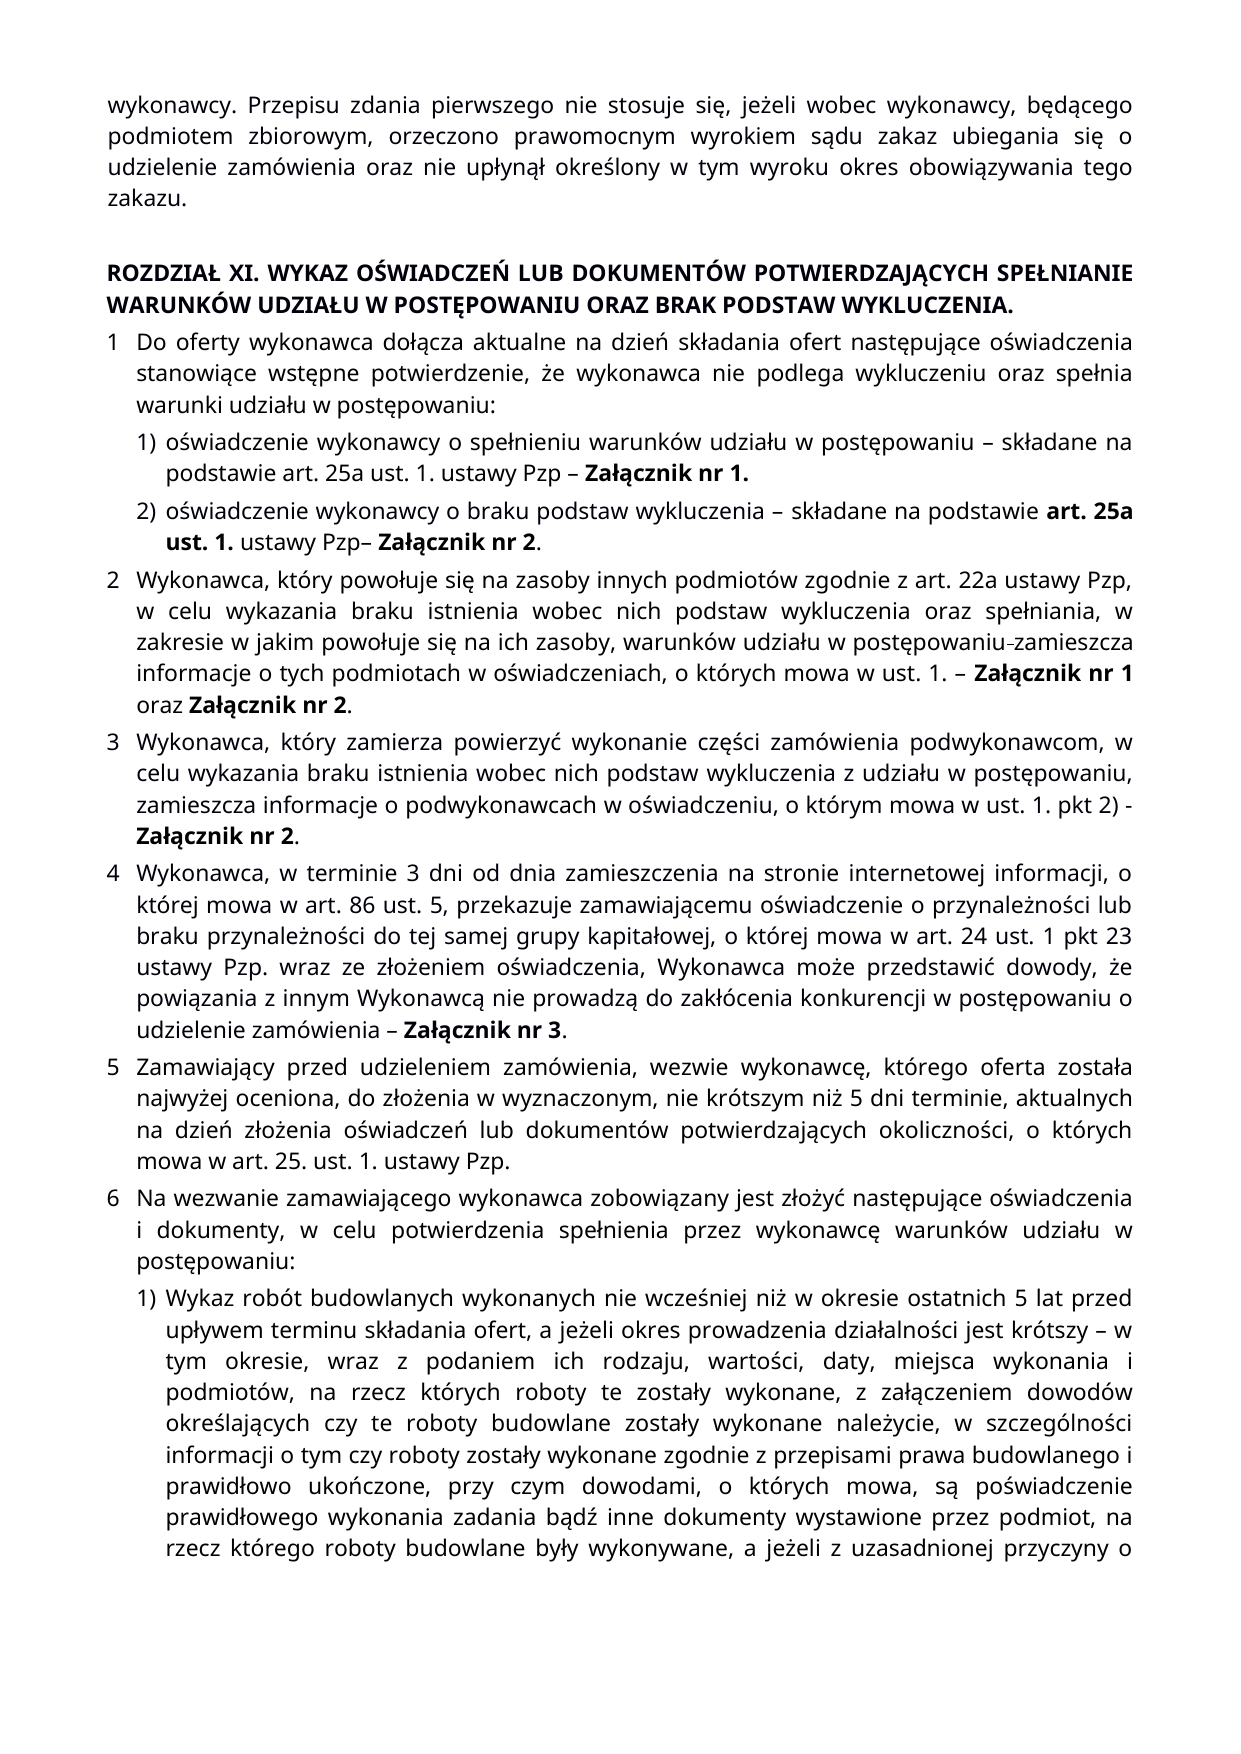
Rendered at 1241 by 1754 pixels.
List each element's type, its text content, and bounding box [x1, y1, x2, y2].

list oświadczenie wykonawcy o braku podstaw wykluczenia – składane na podstawie art. 25a ust. 1. ustawy Pzp– Załącznik nr 2. [136, 495, 1134, 557]
list Do oferty wykonawca dołącza aktualne na dzień składania ofert następujące oświadczenia stanowiące wstępne potwierdzenie, że wykonawca nie podlega wykluczeniu oraz spełnia warunki udziału w postępowaniu: [106, 326, 1134, 420]
list Wykonawca, w terminie 3 dni od dnia zamieszczenia na stronie internetowej informacji, o której mowa w art. 86 ust. 5, przekazuje zamawiającemu oświadczenie o przynależności lub braku przynależności do tej samej grupy kapitałowej, o której mowa w art. 24 ust. 1 pkt 23 ustawy Pzp. wraz ze złożeniem oświadczenia, Wykonawca może przedstawić dowody, że powiązania z innym Wykonawcą nie prowadzą do zakłócenia konkurencji w postępowaniu o udzielenie zamówienia – Załącznik nr 3. [106, 857, 1134, 1045]
list wykonawcy. Przepisu zdania pierwszego nie stosuje się, jeżeli wobec wykonawcy, będącego podmiotem zbiorowym, orzeczono prawomocnym wyrokiem sądu zakaz ubiegania się o udzielenie zamówienia oraz nie upłynął określony w tym wyroku okres obowiązywania tego zakazu. [106, 89, 1133, 214]
list Wykonawca, który zamierza powierzyć wykonanie części zamówienia podwykonawcom, w celu wykazania braku istnienia wobec nich podstaw wykluczenia z udziału w postępowaniu, zamieszcza informacje o podwykonawcach w oświadczeniu, o którym mowa w ust. 1. pkt 2) - Załącznik nr 2. [106, 726, 1134, 851]
text ROZDZIAŁ XI. WYKAZ OŚWIADCZEŃ LUB DOKUMENTÓW POTWIERDZAJĄCYCH SPEŁNIANIE WARUNKÓW UDZIAŁU W POSTĘPOWANIU ORAZ BRAK PODSTAW WYKLUCZENIA. [106, 257, 1134, 320]
list Na wezwanie zamawiającego wykonawca zobowiązany jest złożyć następujące oświadczenia i dokumenty, w celu potwierdzenia spełnienia przez wykonawcę warunków udziału w postępowaniu: [106, 1182, 1134, 1276]
list Wykonawca, który powołuje się na zasoby innych podmiotów zgodnie z art. 22a ustawy Pzp, w celu wykazania braku istnienia wobec nich podstaw wykluczenia oraz spełniania, w zakresie w jakim powołuje się na ich zasoby, warunków udziału w postępowaniu zamieszcza informacje o tych podmiotach w oświadczeniach, o których mowa w ust. 1. – Załącznik nr 1 oraz Załącznik nr 2. [106, 564, 1134, 720]
list Zamawiający przed udzieleniem zamówienia, wezwie wykonawcę, którego oferta została najwyżej oceniona, do złożenia w wyznaczonym, nie krótszym niż 5 dni terminie, aktualnych na dzień złożenia oświadczeń lub dokumentów potwierdzających okoliczności, o których mowa w art. 25. ust. 1. ustawy Pzp. [106, 1051, 1134, 1176]
list Wykaz robót budowlanych wykonanych nie wcześniej niż w okresie ostatnich 5 lat przed upływem terminu składania ofert, a jeżeli okres prowadzenia działalności jest krótszy – w tym okresie, wraz z podaniem ich rodzaju, wartości, daty, miejsca wykonania i podmiotów, na rzecz których roboty te zostały wykonane, z załączeniem dowodów określających czy te roboty budowlane zostały wykonane należycie, w szczególności informacji o tym czy roboty zostały wykonane zgodnie z przepisami prawa budowlanego i prawidłowo ukończone, przy czym dowodami, o których mowa, są poświadczenie prawidłowego wykonania zadania bądź inne dokumenty wystawione przez podmiot, na rzecz którego roboty budowlane były wykonywane, a jeżeli z uzasadnionej przyczyny o [136, 1282, 1134, 1564]
list oświadczenie wykonawcy o spełnieniu warunków udziału w postępowaniu – składane na podstawie art. 25a ust. 1. ustawy Pzp – Załącznik nr 1. [136, 426, 1134, 489]
